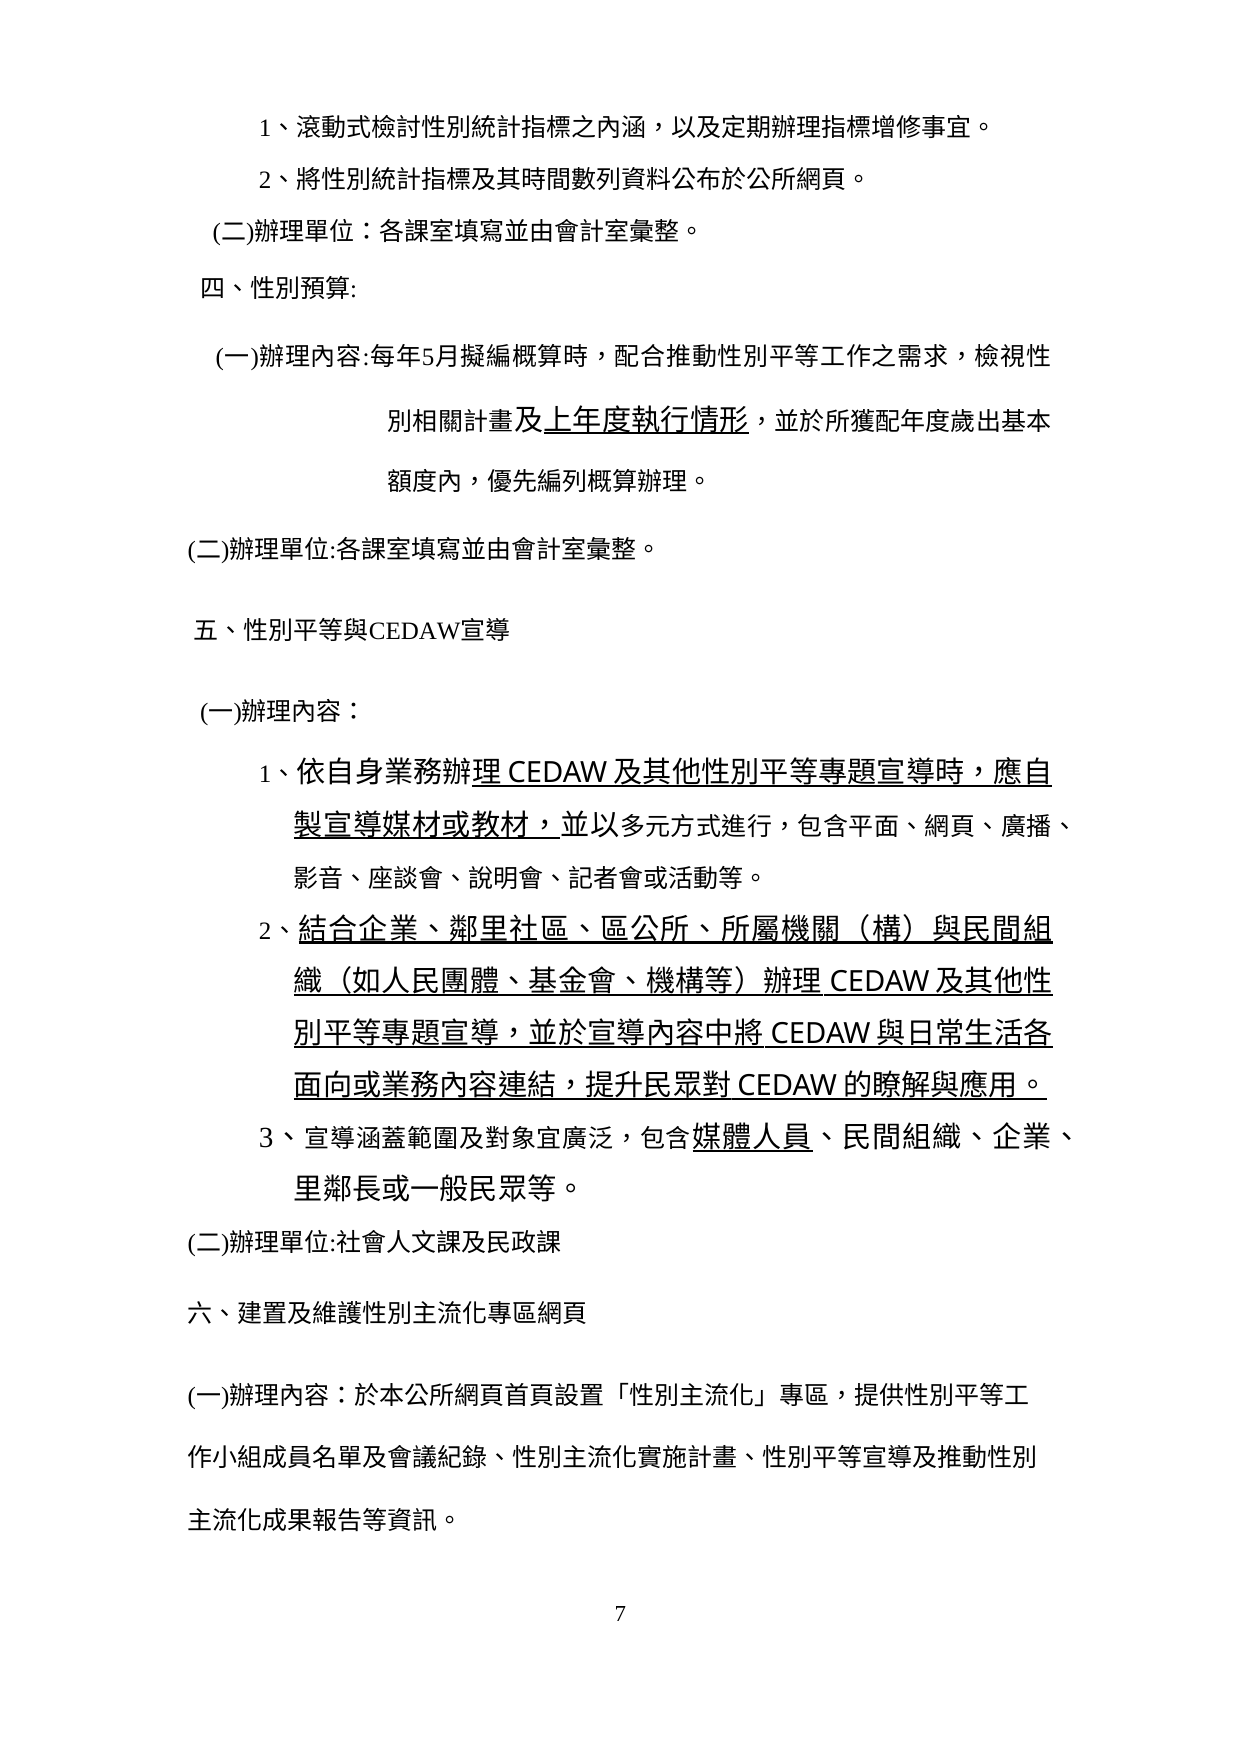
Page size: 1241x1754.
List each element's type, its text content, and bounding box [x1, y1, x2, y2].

text (一)辦理內容： [187, 679, 1053, 741]
text 1、滾動式檢討性別統計指標之內涵，以及定期辦理指標增修事宜。 [259, 94, 1053, 146]
text 2、結合企業、鄰里社區、區公所、所屬機關（構）與民間組織（如人民團體、基金會、機構等）辦理CEDAW及其他性別平等專題宣導，並於宣導內容中將CEDAW與日常生活各面向或業務內容連結，提升民眾對CEDAW的瞭解與應用。 [259, 897, 1053, 1106]
text (二)辦理單位:各課室填寫並由會計室彙整。 [187, 516, 1053, 579]
text 1、依自身業務辦理CEDAW及其他性別平等專題宣導時，應自製宣導媒材或教材，並以多元方式進行，包含平面、網頁、廣播、影音、座談會、說明會、記者會或活動等。 [259, 741, 1053, 897]
text (一)辦理內容：於本公所網頁首頁設置「性別主流化」專區，提供性別平等工作小組成員名單及會議紀錄、性別主流化實施計畫、性別平等宣導及推動性別主流化成果報告等資訊。 [187, 1362, 1053, 1549]
text (二)辦理單位：各課室填寫並由會計室彙整。 [187, 198, 1053, 251]
text (一)辦理內容:每年5月擬編概算時，配合推動性別平等工作之需求，檢視性 別相關計畫及上年度執行情形，並於所獲配年度歲出基本額度內，優先編列概算辦理。 [187, 323, 1053, 511]
text (二)辦理單位:社會人文課及民政課 [187, 1210, 1053, 1262]
text 四、性別預算: [187, 256, 1053, 318]
text 2、將性別統計指標及其時間數列資料公布於公所網頁。 [259, 146, 1053, 198]
text 六、建置及維護性別主流化專區網頁 [187, 1281, 1053, 1343]
text 3、宣導涵蓋範圍及對象宜廣泛，包含媒體人員、民間組織、企業、里鄰長或一般民眾等。 [259, 1106, 1053, 1210]
text 五、性別平等與CEDAW宣導 [187, 597, 1053, 660]
